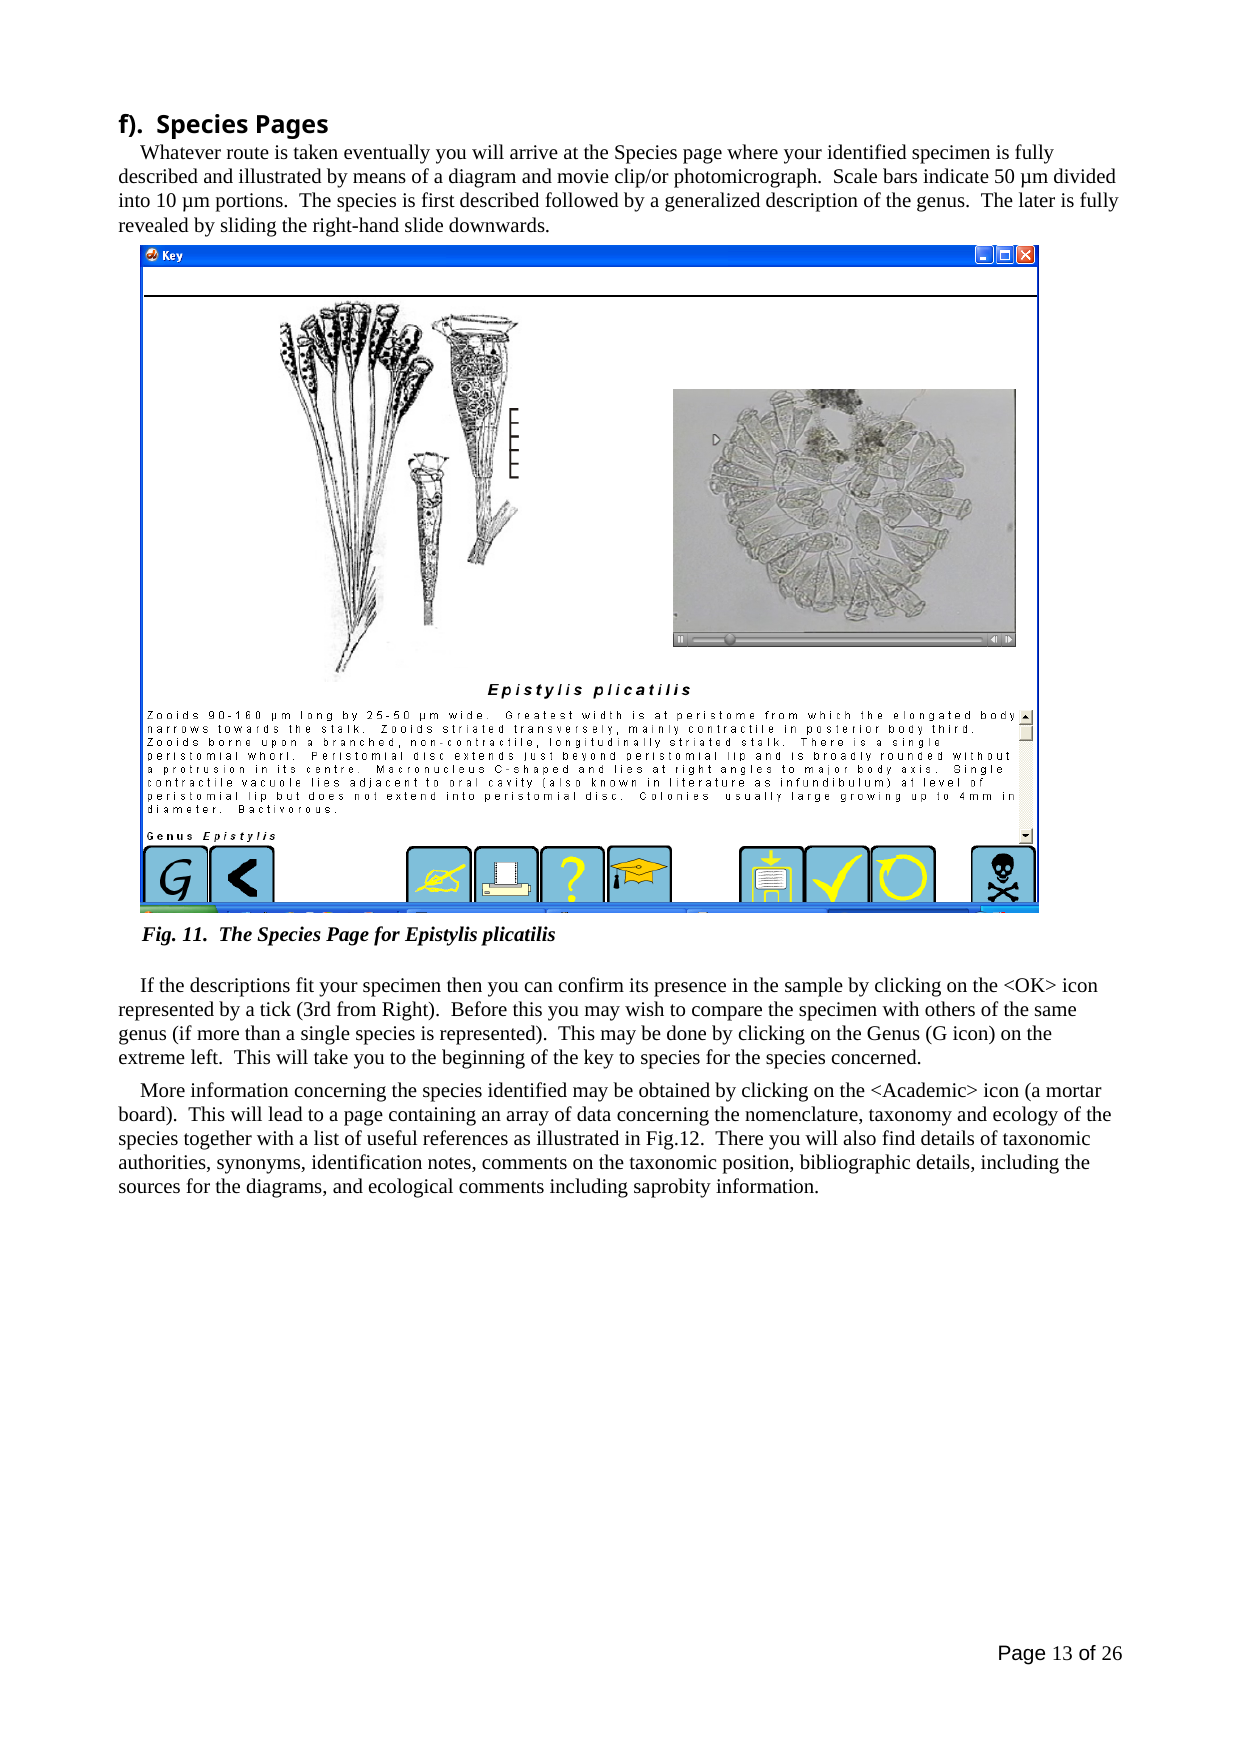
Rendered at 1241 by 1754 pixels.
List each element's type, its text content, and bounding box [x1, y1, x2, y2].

text More information concerning the species identified may be obtained by clicking on the <Academic> icon (a mortar board). This will lead to a page containing an array of data concerning the nomenclature, taxonomy and ecology of the species together with a list of useful references as illustrated in Fig.12. There you will also find details of taxonomic authorities, synonyms, identification notes, comments on the taxonomic position, bibliographic details, including the sources for the diagrams, and ecological comments including saprobity information. [118, 1078, 1122, 1198]
picture [140, 245, 1039, 913]
text Whatever route is taken eventually you will arrive at the Species page where your identified specimen is fully described and illustrated by means of a diagram and movie clip/or photomicrograph. Scale bars indicate 50 µm divided into 10 µm portions. The species is first described followed by a generalized description of the genus. The later is fully revealed by sliding the right-hand slide downwards. [118, 140, 1122, 237]
subtitle f). Species Pages [118, 106, 1122, 140]
text Fig. 11. The Species Page for Epistylis plicatilis [142, 922, 1122, 946]
text If the descriptions fit your specimen then you can confirm its presence in the sample by clicking on the <OK> icon represented by a tick (3rd from Right). Before this you may wish to compare the specimen with others of the same genus (if more than a single species is represented). This may be done by clicking on the Genus (G icon) on the extreme left. This will take you to the beginning of the key to species for the species concerned. [118, 972, 1122, 1069]
